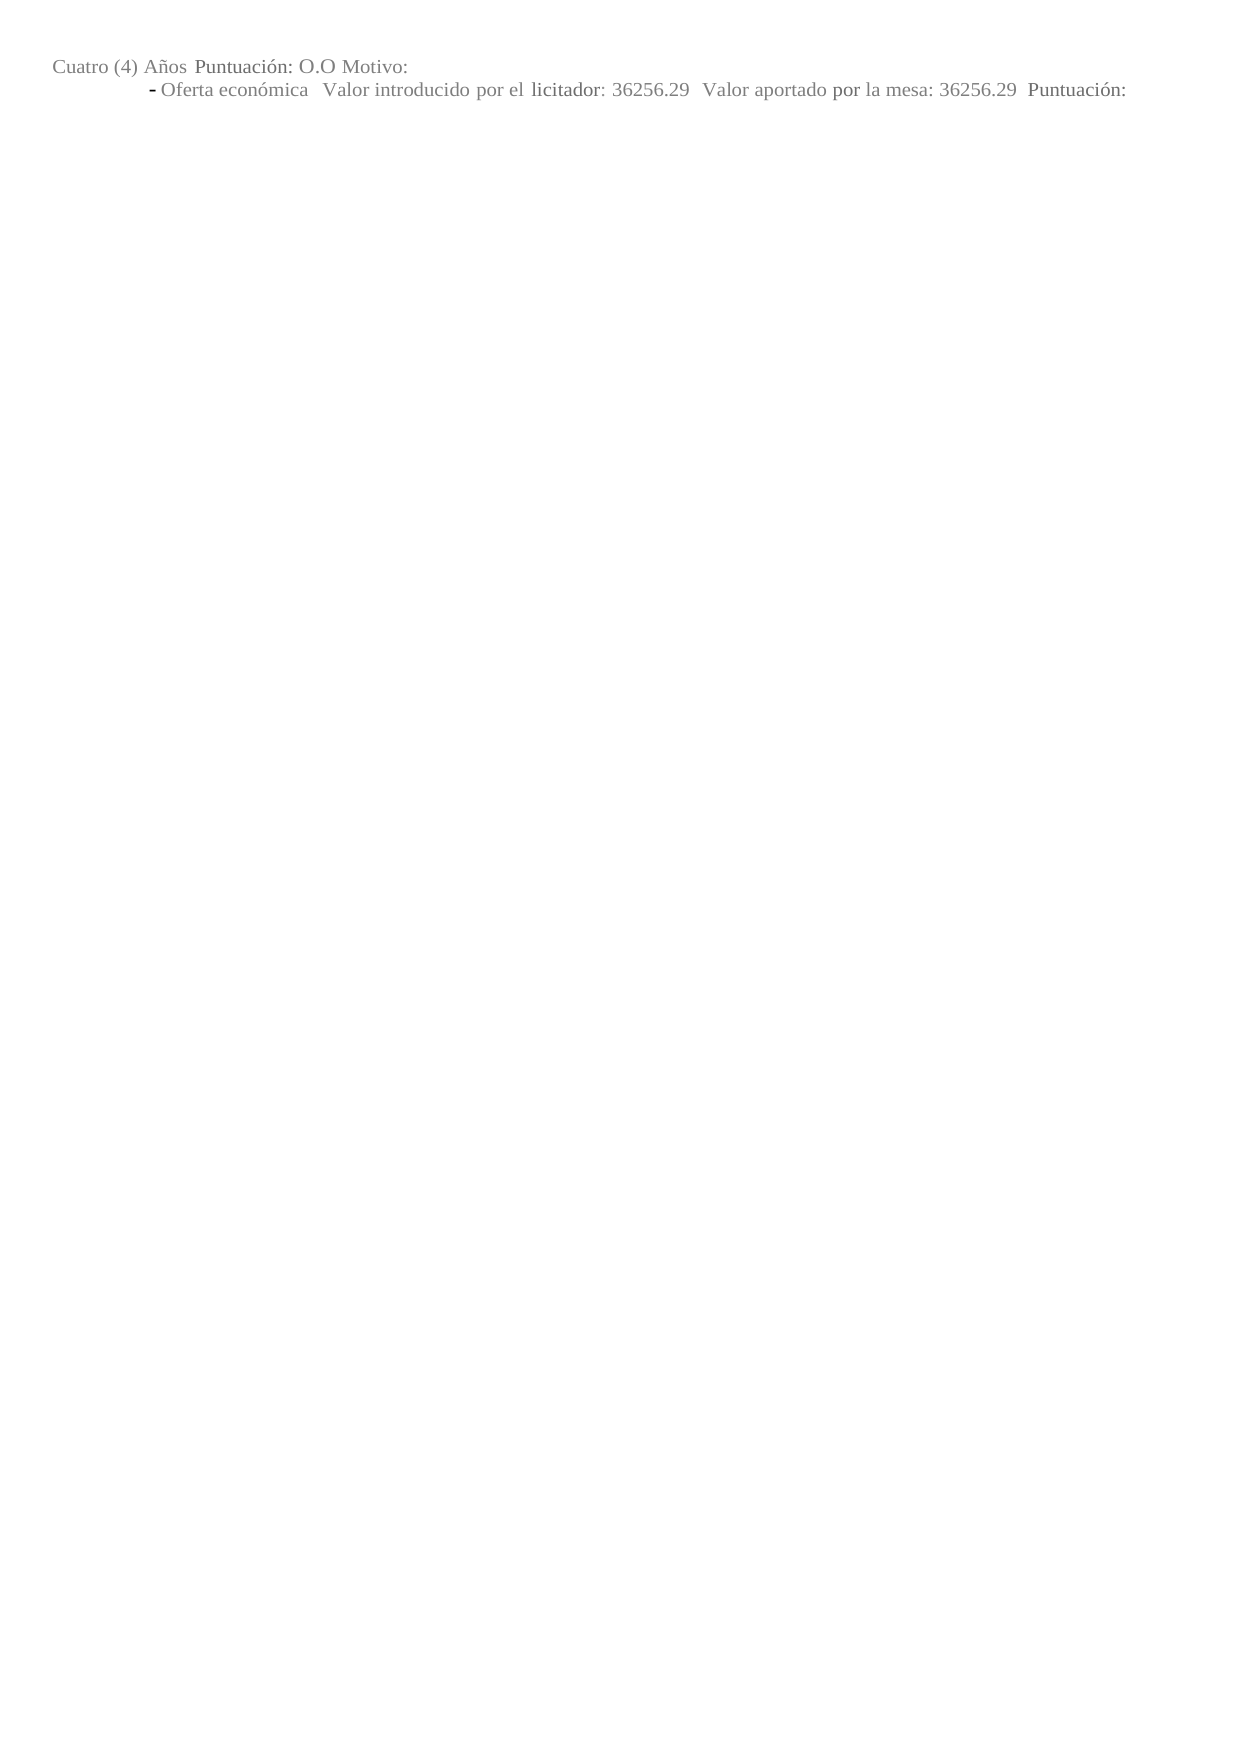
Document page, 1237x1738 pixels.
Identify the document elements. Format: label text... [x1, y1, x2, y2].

list Cuatro (4) Años Puntuación: O.O Motivo: [52, 54, 1133, 78]
list Oferta económica Valor introducido por el licitador: 36256.29 Valor aportado por la mesa: 36256.29 Puntuación: [148, 79, 1172, 101]
